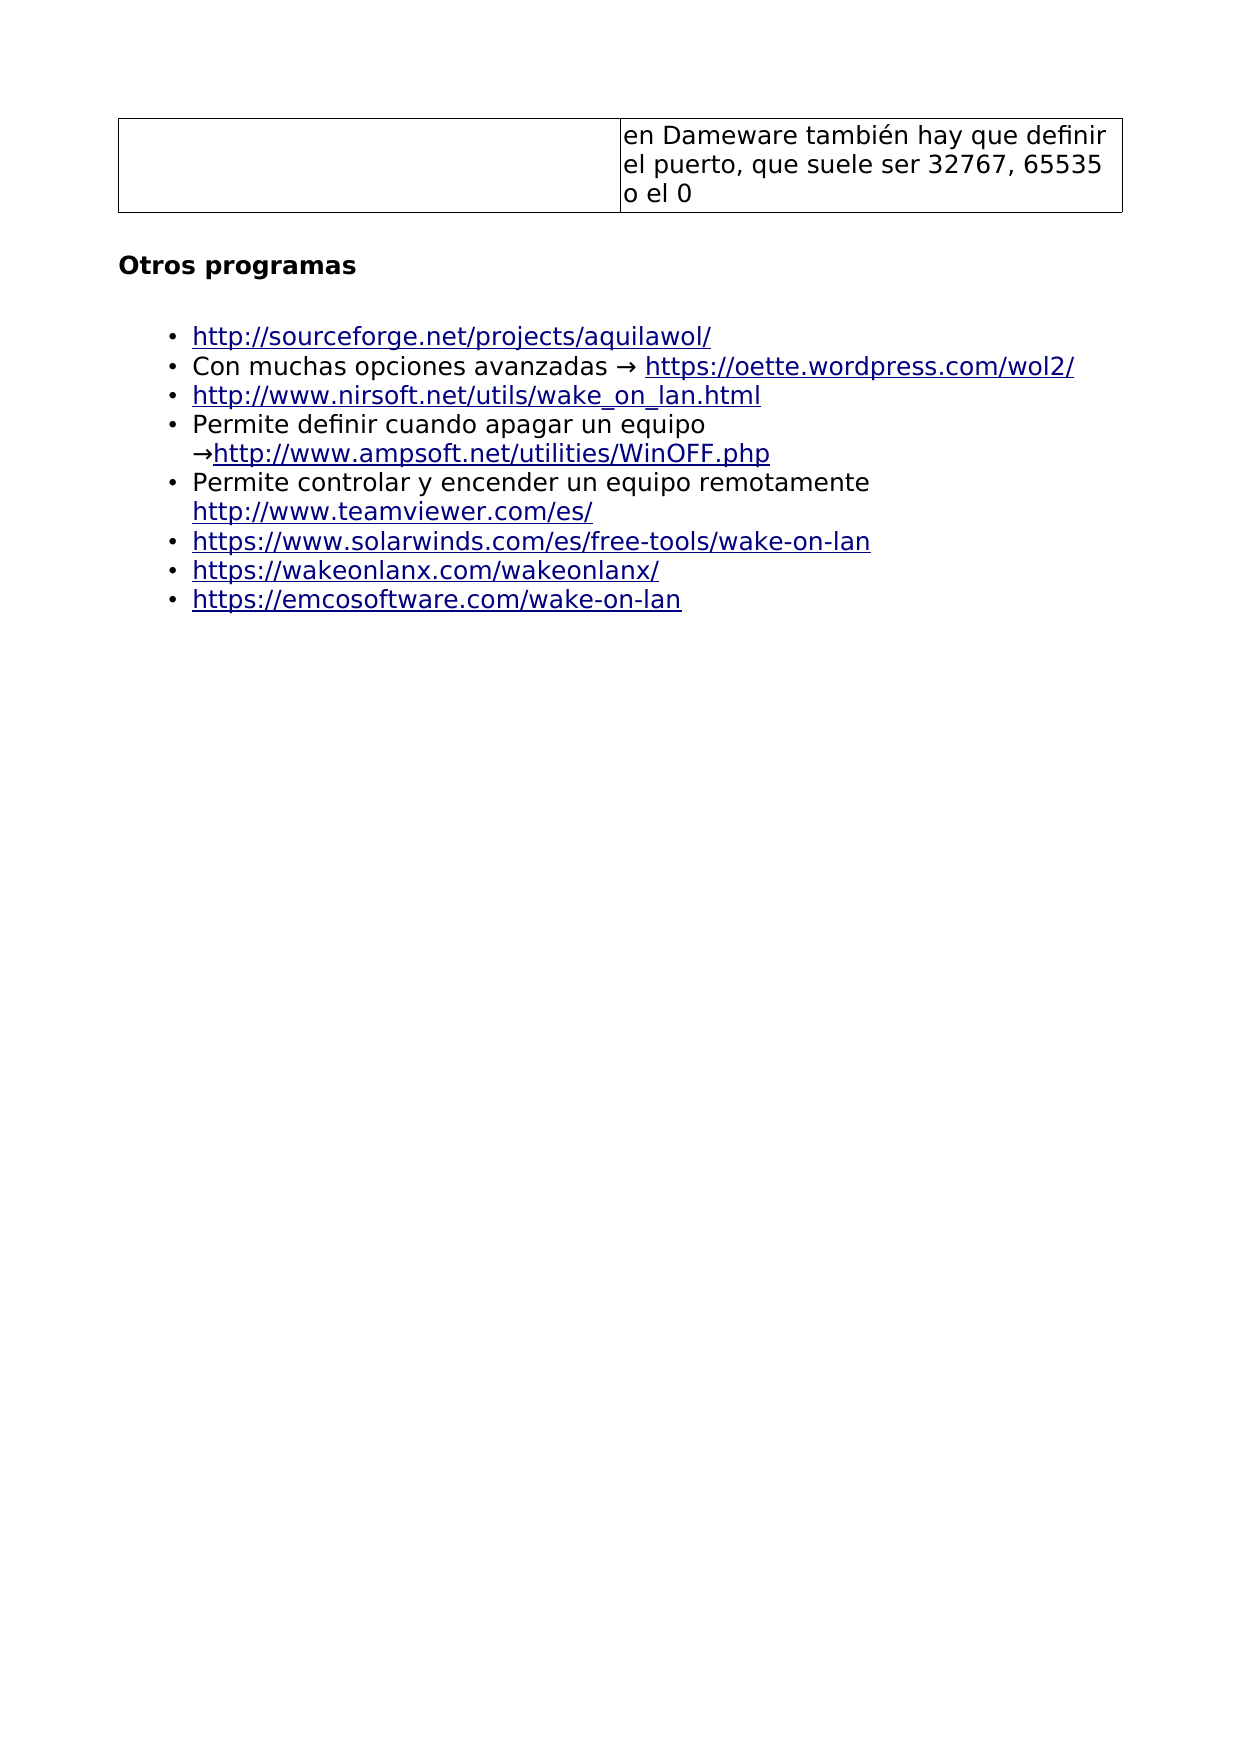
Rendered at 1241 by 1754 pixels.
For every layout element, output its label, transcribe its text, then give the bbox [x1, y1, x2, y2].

list http://www.nirsoft.net/utils/wake_on_lan.html [177, 381, 1122, 410]
list https://www.solarwinds.com/es/free-tools/wake-on-lan [177, 527, 1122, 556]
list Permite definir cuando apagar un equipo →http://www.ampsoft.net/utilities/WinOFF.php [177, 410, 1122, 468]
table_header en Dameware también hay que definir el puerto, que suele ser 32767, 65535 o el 0 [621, 119, 1122, 212]
list http://sourceforge.net/projects/aquilawol/ [177, 323, 1122, 352]
table_header [119, 119, 620, 212]
list https://wakeonlanx.com/wakeonlanx/ [177, 556, 1122, 585]
list Con muchas opciones avanzadas → https://oette.wordpress.com/wol2/ [177, 352, 1122, 381]
list https://emcosoftware.com/wake-on-lan [177, 585, 1122, 614]
list Permite controlar y encender un equipo remotamente http://www.teamviewer.com/es/ [177, 468, 1122, 527]
subtitle Otros programas [118, 251, 1122, 281]
